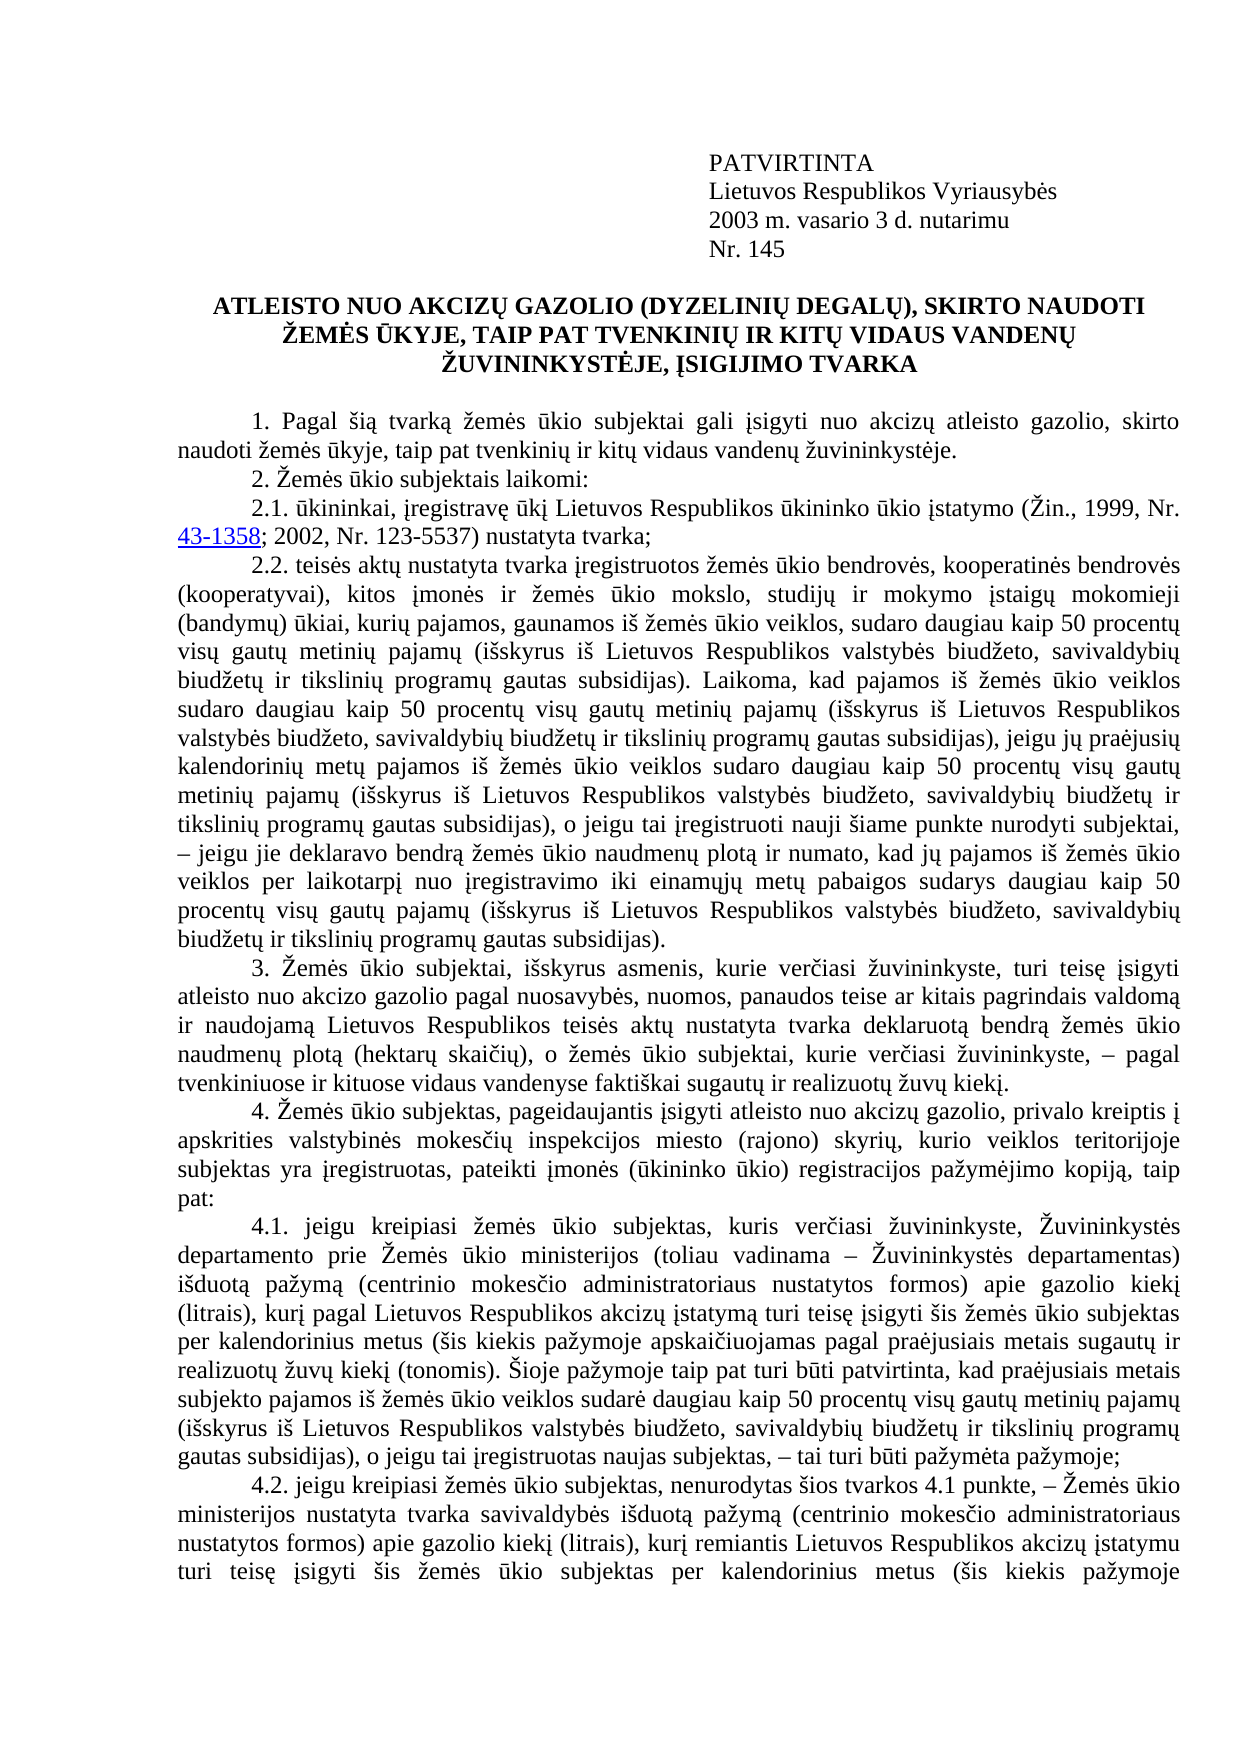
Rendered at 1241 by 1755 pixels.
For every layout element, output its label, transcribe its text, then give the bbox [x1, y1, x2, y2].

text 1. Pagal šią tvarką žemės ūkio subjektai gali įsigyti nuo akcizų atleisto gazolio, skirto naudoti žemės ūkyje, taip pat tvenkinių ir kitų vidaus vandenų žuvininkystėje. [177, 406, 1181, 464]
text 2003 m. vasario 3 d. nutarimu [177, 205, 1181, 234]
text 4.2. jeigu kreipiasi žemės ūkio subjektas, nenurodytas šios tvarkos 4.1 punkte, – Žemės ūkio ministerijos nustatyta tvarka savivaldybės išduotą pažymą (centrinio mokesčio administratoriaus nustatytos formos) apie gazolio kiekį (litrais), kurį remiantis Lietuvos Respublikos akcizų įstatymu turi teisę įsigyti šis žemės ūkio subjektas per kalendorinius metus (šis kiekis pažymoje [177, 1470, 1181, 1585]
text 4. Žemės ūkio subjektas, pageidaujantis įsigyti atleisto nuo akcizų gazolio, privalo kreiptis į apskrities valstybinės mokesčių inspekcijos miesto (rajono) skyrių, kurio veiklos teritorijoje subjektas yra įregistruotas, pateikti įmonės (ūkininko ūkio) registracijos pažymėjimo kopiją, taip pat: [177, 1096, 1181, 1211]
text 2. Žemės ūkio subjektais laikomi: [177, 464, 1181, 493]
text 2.2. teisės aktų nustatyta tvarka įregistruotos žemės ūkio bendrovės, kooperatinės bendrovės (kooperatyvai), kitos įmonės ir žemės ūkio mokslo, studijų ir mokymo įstaigų mokomieji (bandymų) ūkiai, kurių pajamos, gaunamos iš žemės ūkio veiklos, sudaro daugiau kaip 50 procentų visų gautų metinių pajamų (išskyrus iš Lietuvos Respublikos valstybės biudžeto, savivaldybių biudžetų ir tikslinių programų gautas subsidijas). Laikoma, kad pajamos iš žemės ūkio veiklos sudaro daugiau kaip 50 procentų visų gautų metinių pajamų (išskyrus iš Lietuvos Respublikos valstybės biudžeto, savivaldybių biudžetų ir tikslinių programų gautas subsidijas), jeigu jų praėjusių kalendorinių metų pajamos iš žemės ūkio veiklos sudaro daugiau kaip 50 procentų visų gautų metinių pajamų (išskyrus iš Lietuvos Respublikos valstybės biudžeto, savivaldybių biudžetų ir tikslinių programų gautas subsidijas), o jeigu tai įregistruoti nauji šiame punkte nurodyti subjektai, – jeigu jie deklaravo bendrą žemės ūkio naudmenų plotą ir numato, kad jų pajamos iš žemės ūkio veiklos per laikotarpį nuo įregistravimo iki einamųjų metų pabaigos sudarys daugiau kaip 50 procentų visų gautų pajamų (išskyrus iš Lietuvos Respublikos valstybės biudžeto, savivaldybių biudžetų ir tikslinių programų gautas subsidijas). [177, 550, 1181, 953]
text Lietuvos Respublikos Vyriausybės [177, 176, 1181, 205]
text ATLEISTO NUO AKCIZŲ GAZOLIO (DYZELINIŲ DEGALŲ), SKIRTO NAUDOTI ŽEMĖS ŪKYJE, TAIP PAT TVENKINIŲ IR KITŲ VIDAUS VANDENŲ ŽUVININKYSTĖJE, ĮSIGIJIMO TVARKA [177, 291, 1181, 378]
text 4.1. jeigu kreipiasi žemės ūkio subjektas, kuris verčiasi žuvininkyste, Žuvininkystės departamento prie Žemės ūkio ministerijos (toliau vadinama – Žuvininkystės departamentas) išduotą pažymą (centrinio mokesčio administratoriaus nustatytos formos) apie gazolio kiekį (litrais), kurį pagal Lietuvos Respublikos akcizų įstatymą turi teisę įsigyti šis žemės ūkio subjektas per kalendorinius metus (šis kiekis pažymoje apskaičiuojamas pagal praėjusiais metais sugautų ir realizuotų žuvų kiekį (tonomis). Šioje pažymoje taip pat turi būti patvirtinta, kad praėjusiais metais subjekto pajamos iš žemės ūkio veiklos sudarė daugiau kaip 50 procentų visų gautų metinių pajamų (išskyrus iš Lietuvos Respublikos valstybės biudžeto, savivaldybių biudžetų ir tikslinių programų gautas subsidijas), o jeigu tai įregistruotas naujas subjektas, – tai turi būti pažymėta pažymoje; [177, 1211, 1181, 1470]
text 3. Žemės ūkio subjektai, išskyrus asmenis, kurie verčiasi žuvininkyste, turi teisę įsigyti atleisto nuo akcizo gazolio pagal nuosavybės, nuomos, panaudos teise ar kitais pagrindais valdomą ir naudojamą Lietuvos Respublikos teisės aktų nustatyta tvarka deklaruotą bendrą žemės ūkio naudmenų plotą (hektarų skaičių), o žemės ūkio subjektai, kurie verčiasi žuvininkyste, – pagal tvenkiniuose ir kituose vidaus vandenyse faktiškai sugautų ir realizuotų žuvų kiekį. [177, 953, 1181, 1096]
text Nr. 145 [177, 234, 1181, 263]
text 2.1. ūkininkai, įregistravę ūkį Lietuvos Respublikos ūkininko ūkio įstatymo (Žin., 1999, Nr. 43-1358; 2002, Nr. 123-5537) nustatyta tvarka; [177, 493, 1181, 550]
text PATVIRTINTA [177, 148, 1181, 176]
